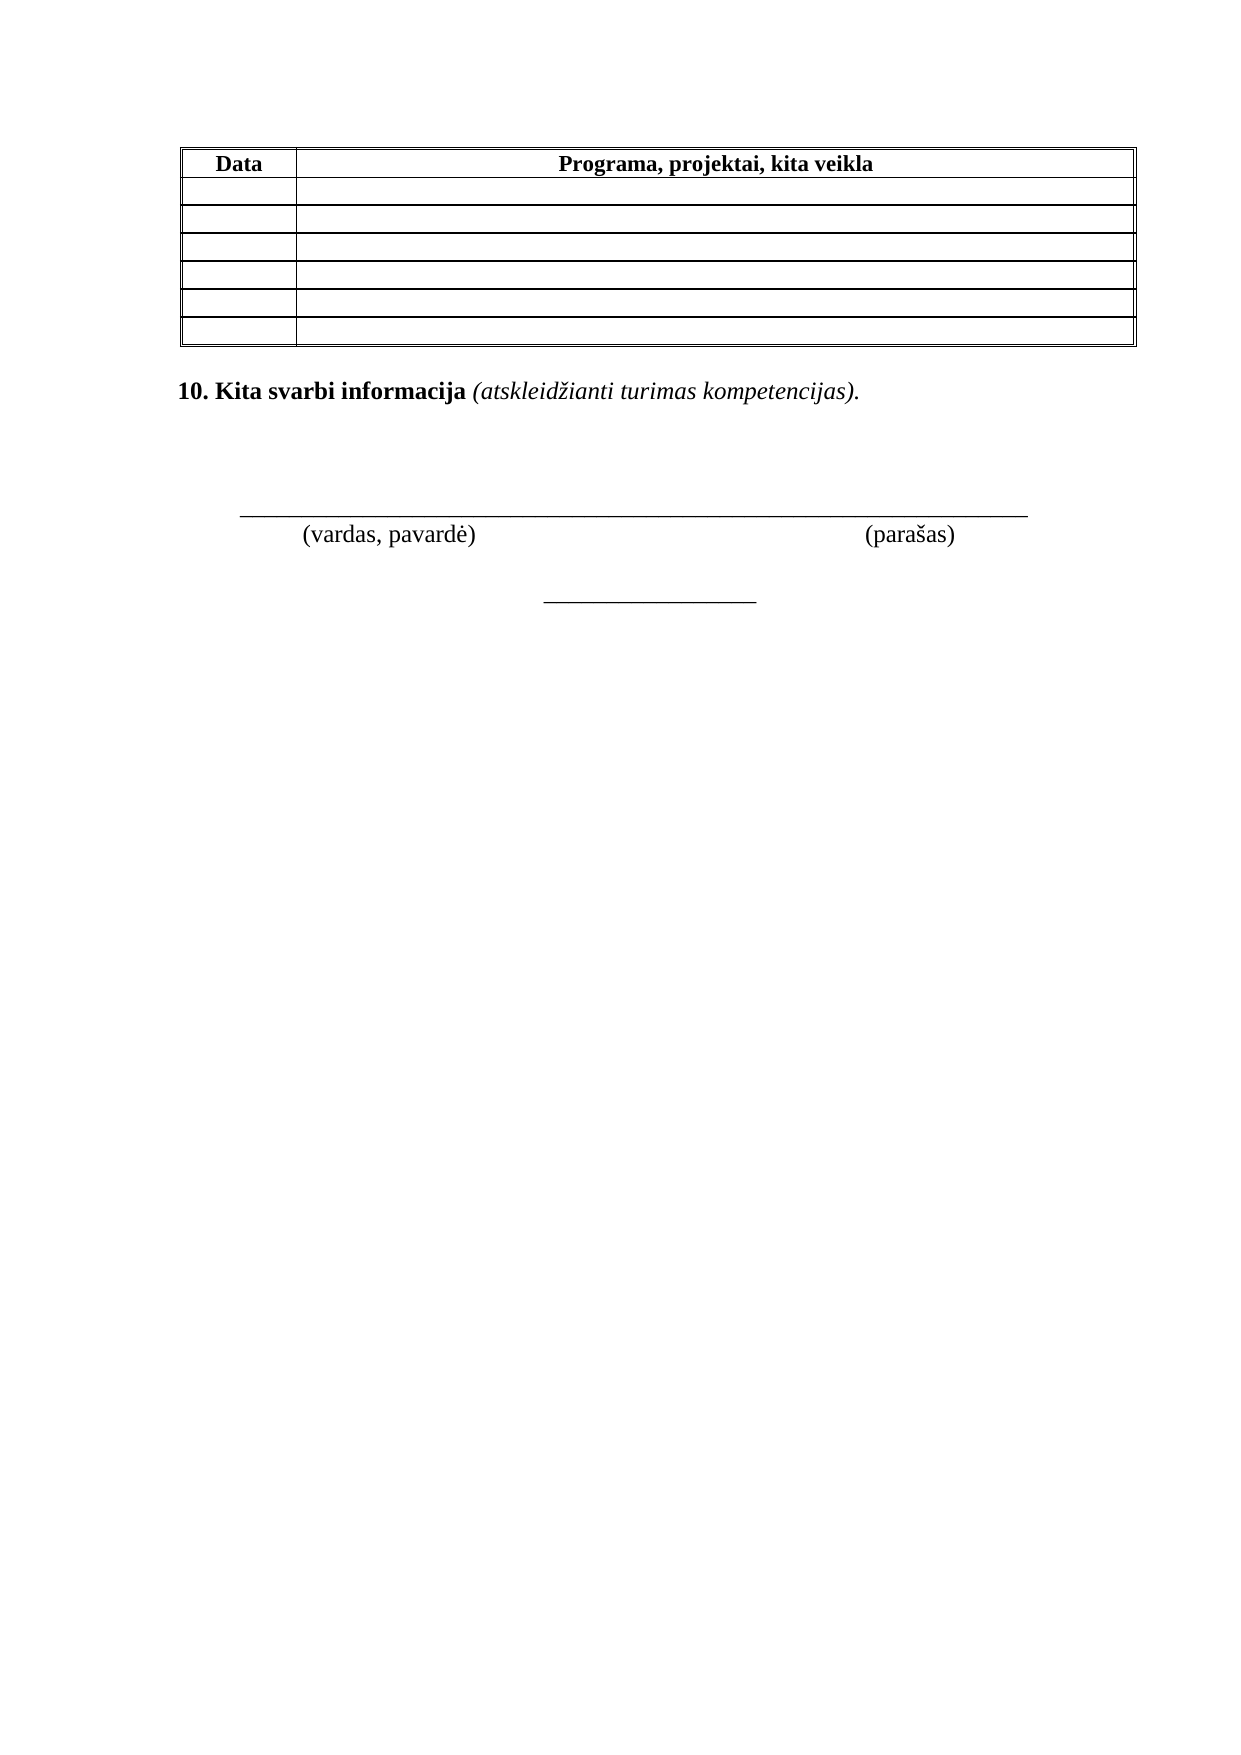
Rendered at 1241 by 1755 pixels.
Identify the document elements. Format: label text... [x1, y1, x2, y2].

table_header Data [292, 150, 296, 176]
table_cell [297, 234, 301, 260]
table_cell [292, 262, 296, 288]
table_cell [297, 290, 301, 316]
text _ [240, 491, 1122, 519]
table_cell [292, 234, 296, 260]
table_cell [292, 206, 296, 232]
text 10. Kita svarbi informacija (atskleidžianti turimas kompetencijas). [177, 376, 1122, 404]
table_cell [292, 178, 296, 204]
table_cell [297, 262, 301, 288]
text (vardas, pavardė) (parašas) [302, 519, 1122, 548]
table_cell [292, 318, 296, 344]
table_cell [292, 290, 296, 316]
text _________________ [177, 577, 1122, 606]
table_cell [297, 206, 301, 232]
table_cell [297, 318, 301, 344]
table_cell [297, 178, 301, 204]
